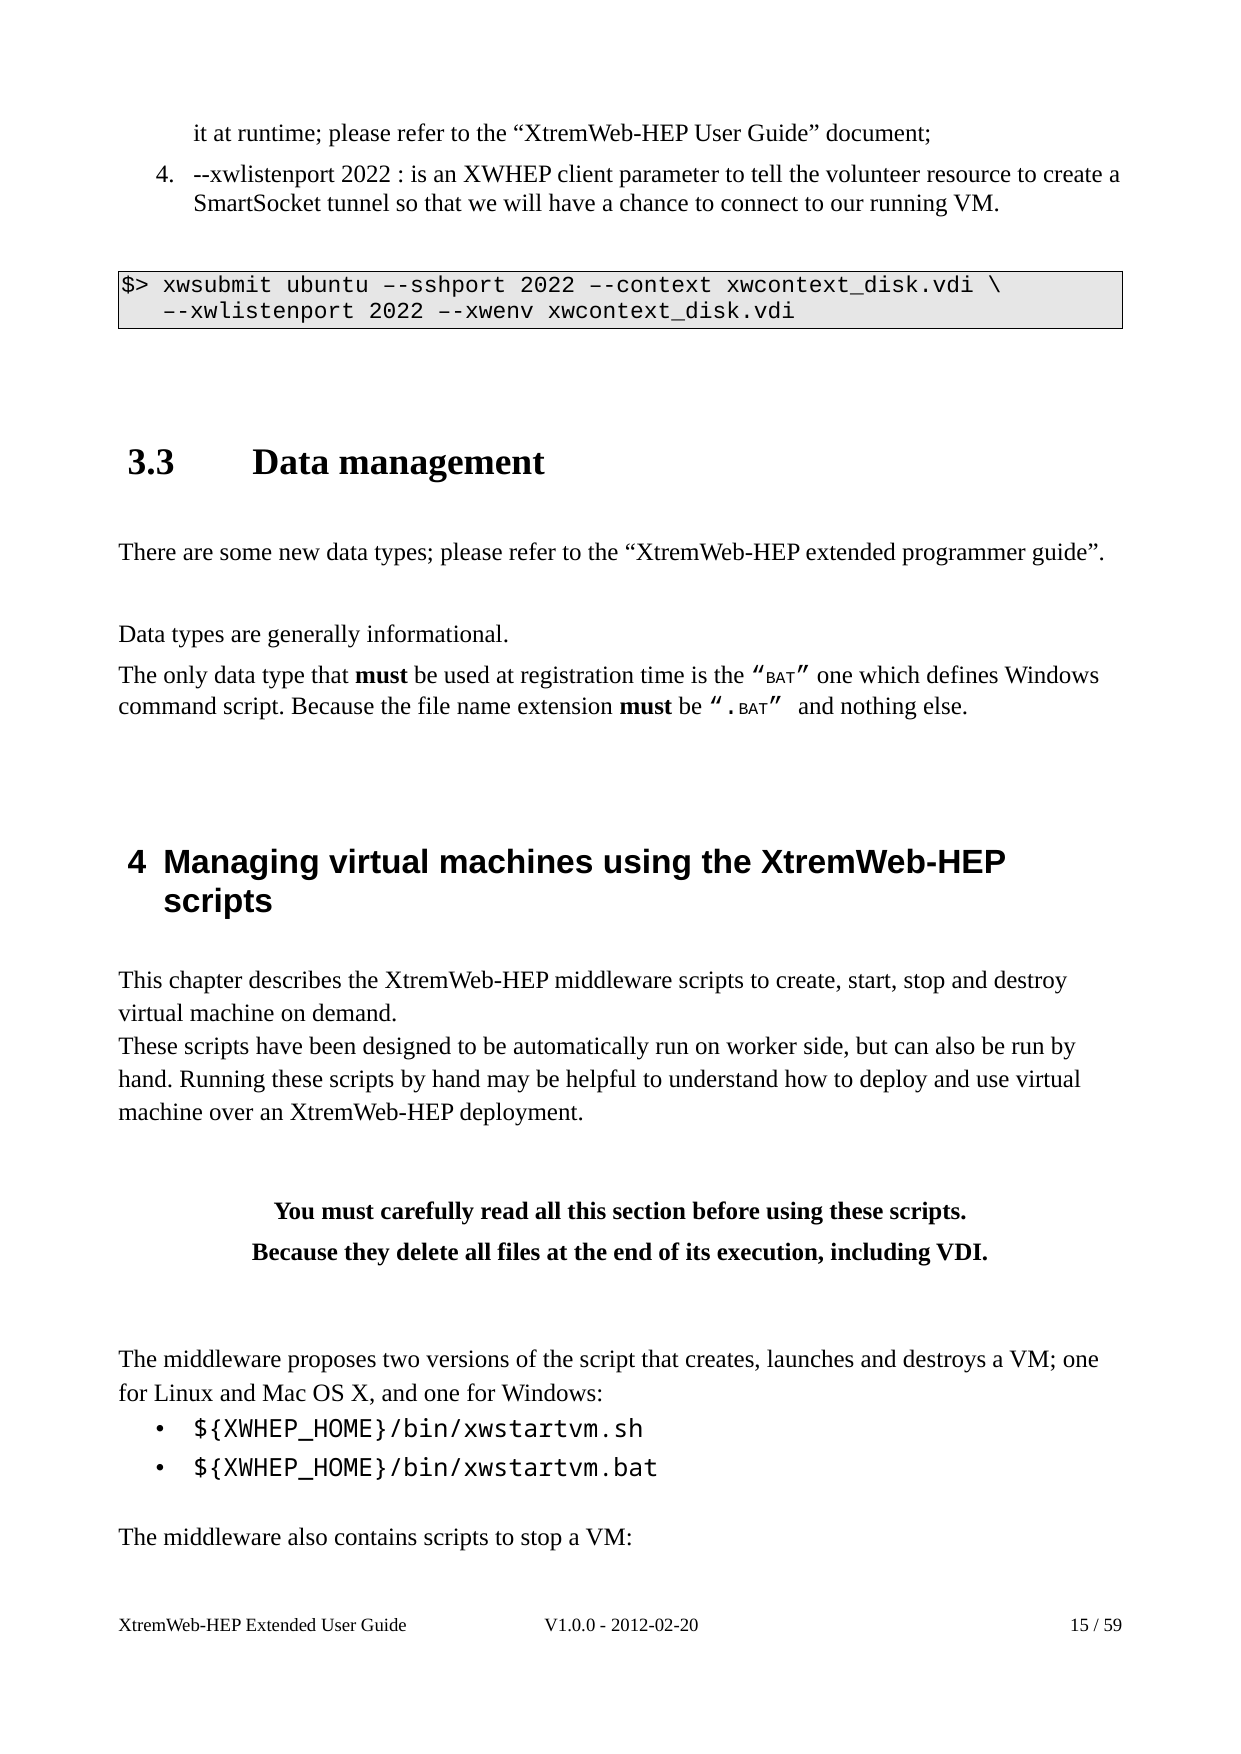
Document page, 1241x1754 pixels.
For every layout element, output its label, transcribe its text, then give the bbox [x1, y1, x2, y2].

text There are some new data types; please refer to the “XtremWeb-HEP extended programmer guide”. [118, 537, 1122, 565]
text Data types are generally informational. [118, 619, 1122, 648]
list ${XWHEP_HOME}/bin/xwstartvm.bat [156, 1450, 1122, 1484]
subtitle Managing virtual machines using the XtremWeb-HEP scripts [118, 842, 1122, 919]
list it at runtime; please refer to the “XtremWeb-HEP User Guide” document; [156, 118, 1122, 147]
text The middleware proposes two versions of the script that creates, launches and destroys a VM; one for Linux and Mac OS X, and one for Windows: [118, 1344, 1122, 1406]
list ${XWHEP_HOME}/bin/xwstartvm.sh [156, 1411, 1122, 1445]
text $> xwsubmit ubuntu –-sshport 2022 –-context xwcontext_disk.vdi \ [119, 272, 1122, 297]
text The middleware also contains scripts to stop a VM: [118, 1522, 1122, 1551]
subtitle Data management [118, 440, 1122, 483]
text Because they delete all files at the end of its execution, including VDI. [179, 1237, 1061, 1266]
text –-xwlistenport 2022 –-xwenv xwcontext_disk.vdi [119, 297, 1122, 328]
text This chapter describes the XtremWeb-HEP middleware scripts to create, start, stop and destroy virtual machine on demand. [118, 965, 1122, 1027]
list --xwlistenport 2022 : is an XWHEP client parameter to tell the volunteer resource to create a SmartSocket tunnel so that we will have a chance to connect to our running VM. [156, 159, 1122, 217]
text You must carefully read all this section before using these scripts. [179, 1196, 1061, 1225]
text These scripts have been designed to be automatically run on worker side, but can also be run by hand. Running these scripts by hand may be helpful to understand how to deploy and use virtual machine over an XtremWeb-HEP deployment. [118, 1031, 1122, 1126]
text The only data type that must be used at registration time is the “bat” one which defines Windows command script. Because the file name extension must be “.bat” and nothing else. [118, 660, 1122, 722]
